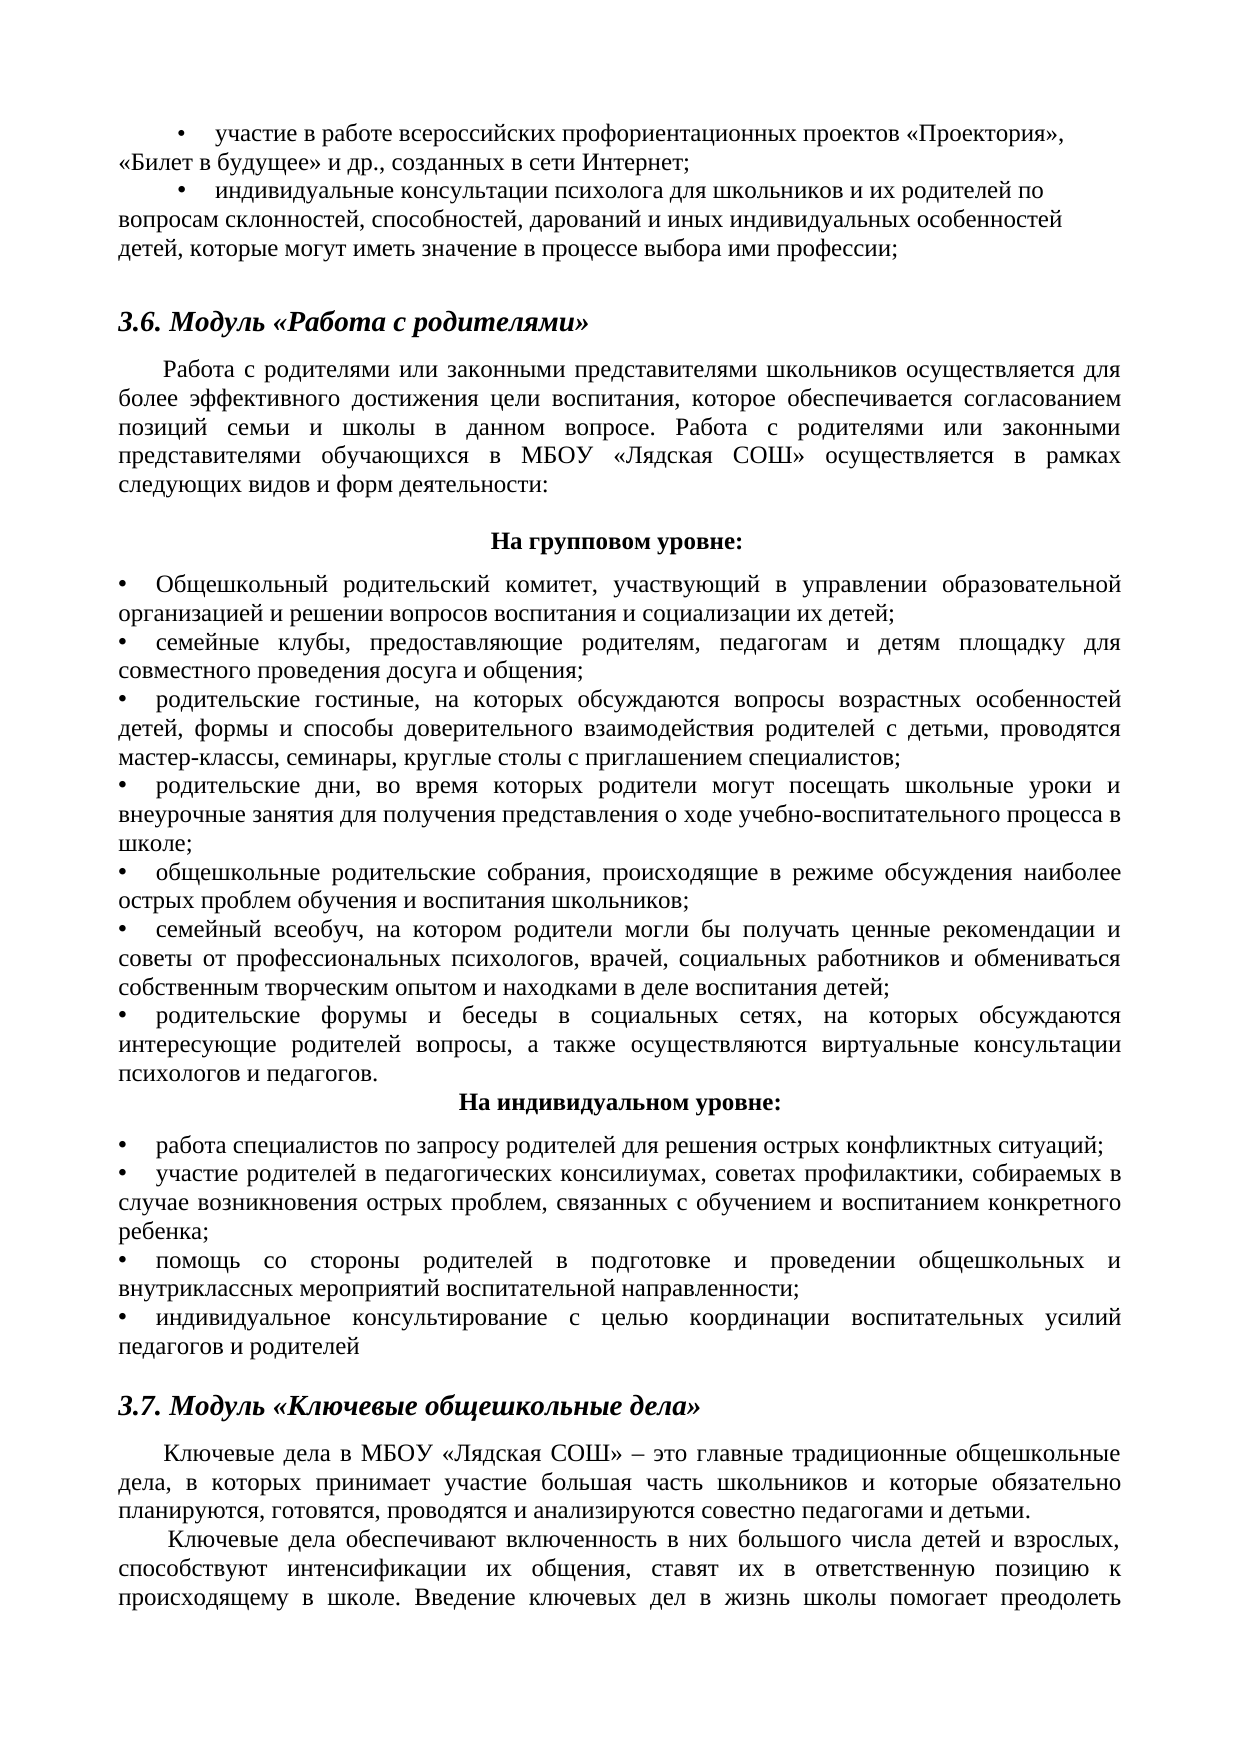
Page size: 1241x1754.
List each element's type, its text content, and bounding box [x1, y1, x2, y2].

list участие в работе всероссийских профориентационных проектов «Проектория», «Билет в будущее» и др., созданных в сети Интернет; [81, 118, 1104, 176]
list индивидуальное консультирование c целью координации воспитательных усилий педагогов и родителей [81, 1302, 1122, 1360]
text На групповом уровне: [118, 526, 1122, 555]
list родительские гостиные, на которых обсуждаются вопросы возрастных особенностей детей, формы и способы доверительного взаимодействия родителей с детьми, проводятся мастер-классы, семинары, круглые столы с приглашением специалистов; [81, 684, 1122, 770]
text 3.6. Модуль «Работа с родителями» [118, 304, 1122, 337]
list семейные клубы, предоставляющие родителям, педагогам и детям площадку для совместного проведения досуга и общения; [81, 627, 1122, 684]
list индивидуальные консультации психолога для школьников и их родителей по вопросам склонностей, способностей, дарований и иных индивидуальных особенностей детей, которые могут иметь значение в процессе выбора ими профессии; [81, 176, 1104, 262]
text 3.7. Модуль «Ключевые общешкольные дела» [118, 1388, 1122, 1421]
text Ключевые дела обеспечивают включенность в них большого числа детей и взрослых, способствуют интенсификации их общения, ставят их в ответственную позицию к происходящему в школе. Введение ключевых дел в жизнь школы помогает преодолеть [118, 1524, 1122, 1611]
text На индивидуальном уровне: [118, 1087, 1122, 1115]
list работа специалистов по запросу родителей для решения острых конфликтных ситуаций; [81, 1130, 1122, 1158]
list общешкольные родительские собрания, происходящие в режиме обсуждения наиболее острых проблем обучения и воспитания школьников; [81, 857, 1122, 914]
text Ключевые дела в МБОУ «Лядская СОШ» – это главные традиционные общешкольные дела, в которых принимает участие большая часть школьников и которые обязательно планируются, готовятся, проводятся и анализируются совестно педагогами и детьми. [118, 1438, 1122, 1524]
text Работа с родителями или законными представителями школьников осуществляется для более эффективного достижения цели воспитания, которое обеспечивается согласованием позиций семьи и школы в данном вопросе. Работа с родителями или законными представителями обучающихся в МБОУ «Лядская СОШ» осуществляется в рамках следующих видов и форм деятельности: [118, 354, 1122, 498]
list участие родителей в педагогических консилиумах, советах профилактики, собираемых в случае возникновения острых проблем, связанных с обучением и воспитанием конкретного ребенка; [81, 1158, 1122, 1245]
list семейный всеобуч, на котором родители могли бы получать ценные рекомендации и советы от профессиональных психологов, врачей, социальных работников и обмениваться собственным творческим опытом и находками в деле воспитания детей; [81, 914, 1122, 1000]
list Общешкольный родительский комитет, участвующий в управлении образовательной организацией и решении вопросов воспитания и социализации их детей; [81, 569, 1122, 627]
list родительские дни, во время которых родители могут посещать школьные уроки и внеурочные занятия для получения представления о ходе учебно-воспитательного процесса в школе; [81, 770, 1122, 857]
list помощь со стороны родителей в подготовке и проведении общешкольных и внутриклассных мероприятий воспитательной направленности; [81, 1245, 1122, 1302]
list родительские форумы и беседы в социальных сетях, на которых обсуждаются интересующие родителей вопросы, а также осуществляются виртуальные консультации психологов и педагогов. [81, 1000, 1122, 1087]
